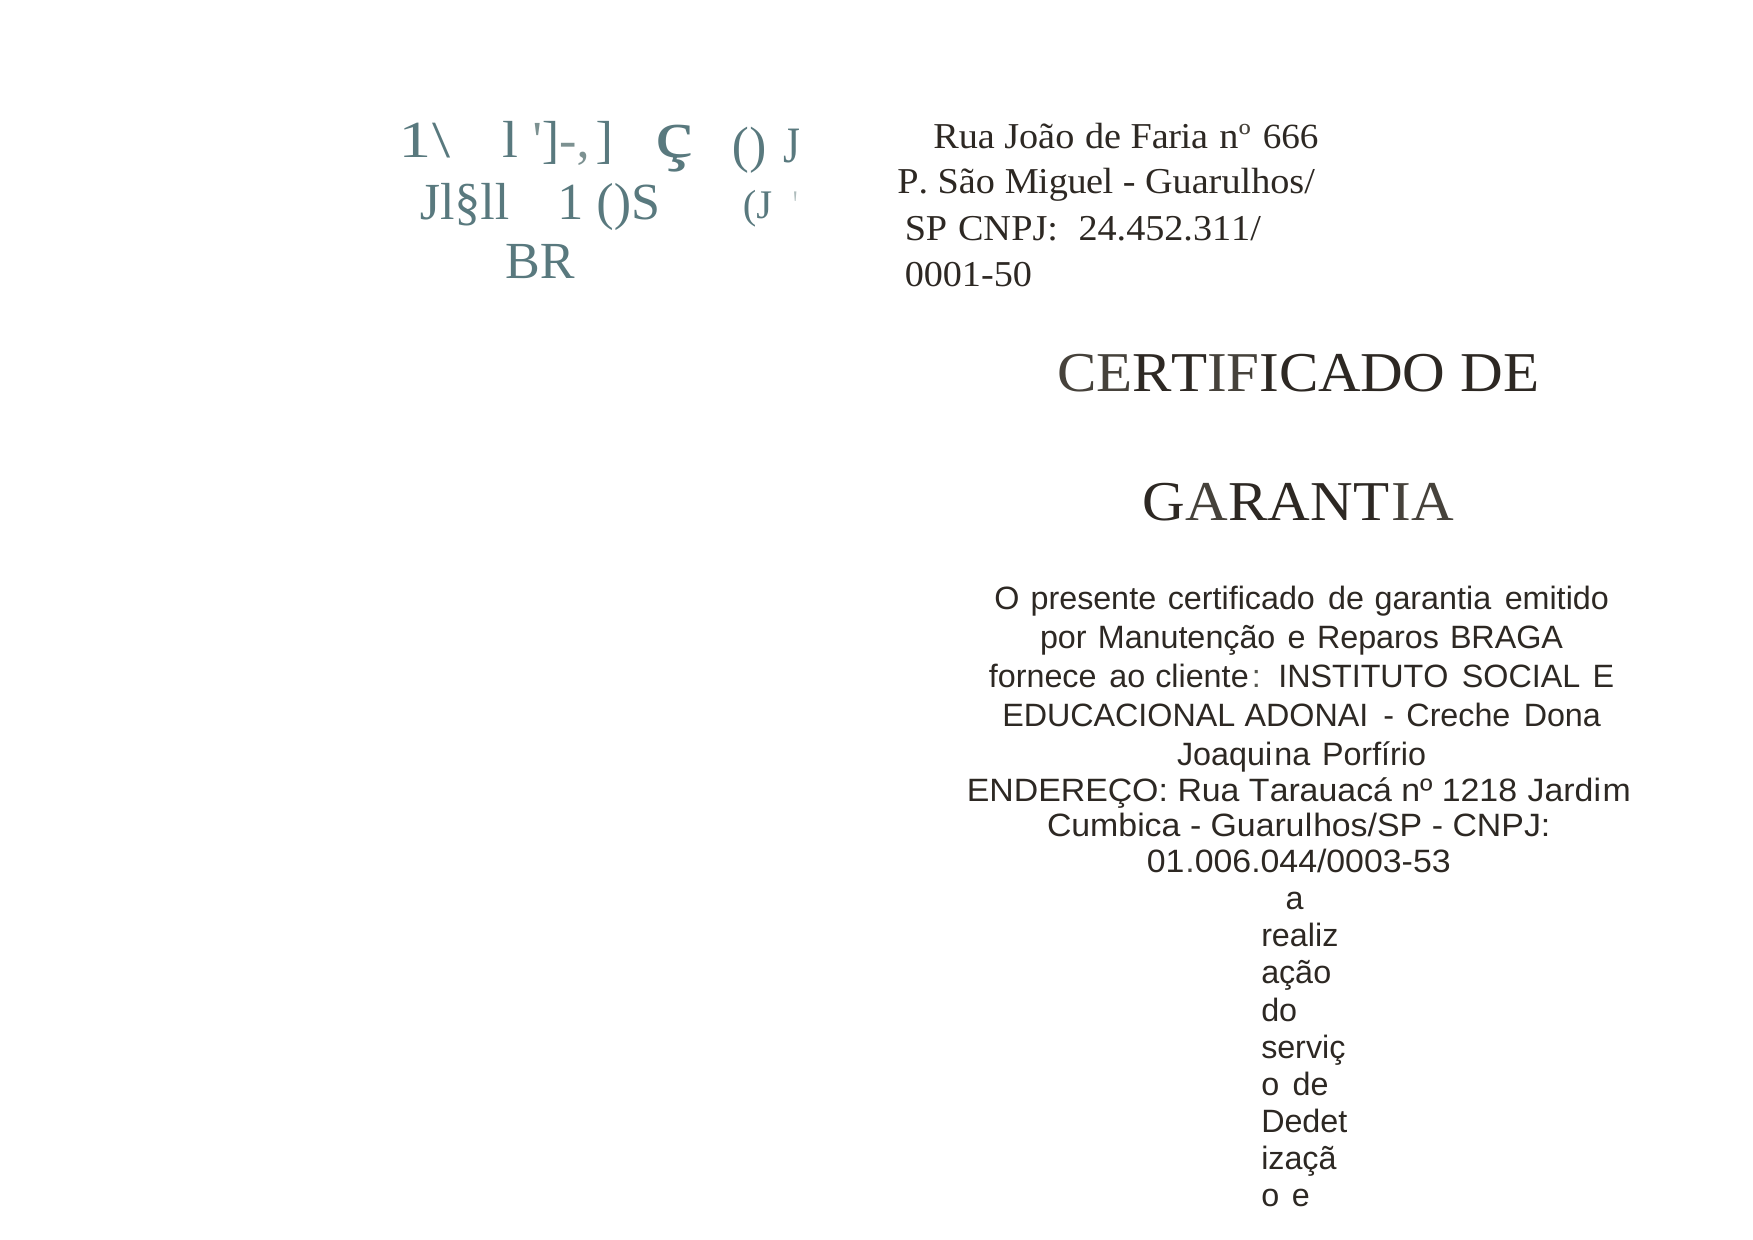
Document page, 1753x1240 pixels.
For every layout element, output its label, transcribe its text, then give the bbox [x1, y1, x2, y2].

subtitle 1\ l ']-,] ç [391, 96, 701, 173]
text CERTIFICADO DE GARANTIA [944, 339, 1652, 533]
text () J [731, 114, 800, 173]
subtitle Rua João de Faria nº 666 [933, 115, 1652, 157]
text a realização do serviço de Dedetização e Desratização com a validade de 06 (seis) meses a contar da data abaixo [1261, 879, 1348, 1213]
text P. São Miguel - Guarulhos/ SP CNPJ: 24.452.311/ 0001-50 [897, 160, 1355, 294]
text ENDEREÇO: Rua Tarauacá nº 1218 Jardim Cumbica - Guarulhos/SP - CNPJ: 01.006.044/0003-53 [945, 773, 1652, 879]
text O presente certificado de garantia emitido por Manutenção e Reparos BRAGA fornece ao cliente: INSTITUTO SOCIAL E EDUCACIONAL ADONAI - Creche Dona Joaquina Porfírio [982, 579, 1620, 772]
text Jl§ll 1 ()S BR [378, 173, 701, 290]
text (J ' [739, 181, 800, 227]
